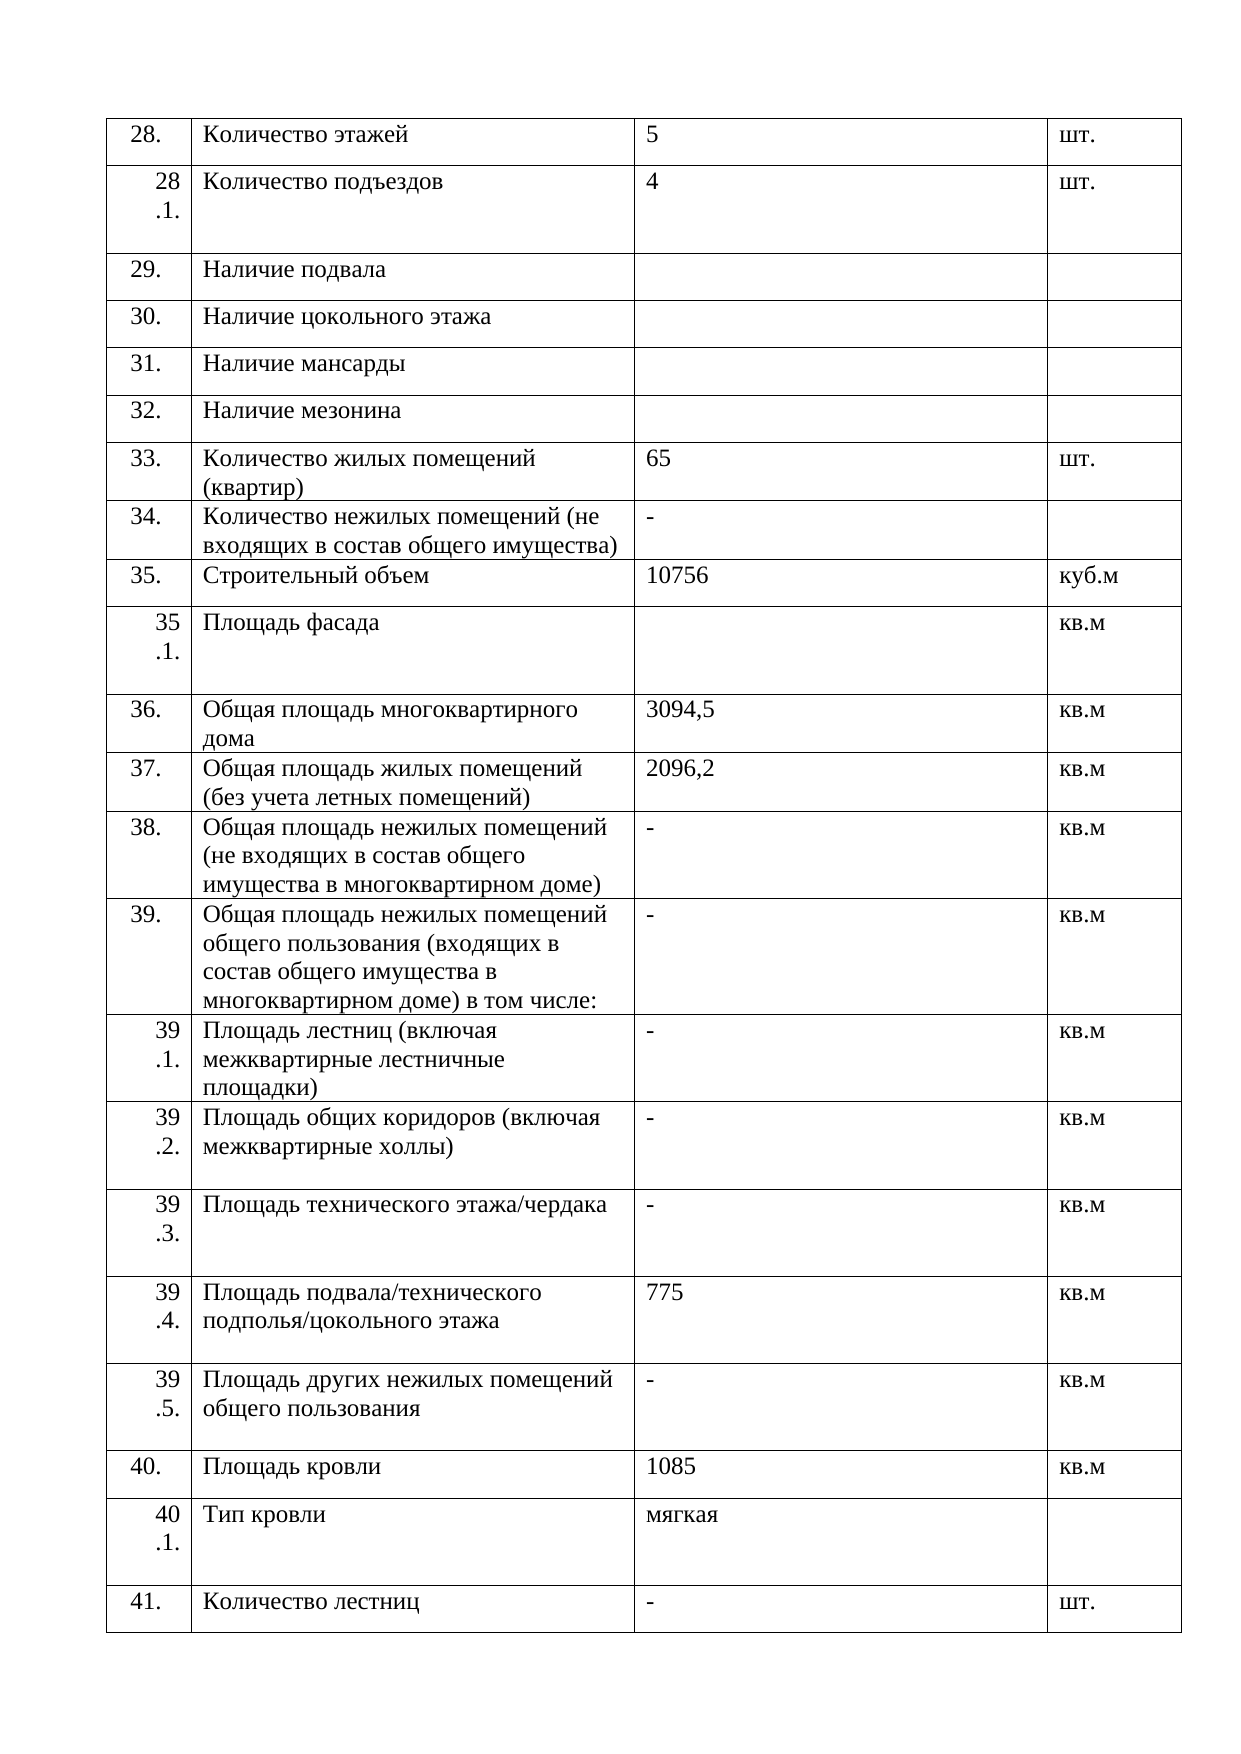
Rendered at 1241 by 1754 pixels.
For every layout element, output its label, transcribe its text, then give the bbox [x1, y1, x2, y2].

table_cell 5 [635, 119, 1047, 165]
table_cell - [635, 1015, 1047, 1101]
table_cell кв.м [1048, 1277, 1181, 1363]
table_cell кв.м [1048, 1102, 1181, 1188]
table_cell [107, 899, 191, 1014]
table_cell - [635, 501, 1047, 559]
table_cell куб.м [1048, 560, 1181, 606]
table_cell кв.м [1048, 695, 1181, 752]
table_cell [107, 119, 191, 165]
table_cell [107, 1190, 191, 1276]
table_cell кв.м [1048, 753, 1181, 811]
table_cell [107, 1102, 191, 1188]
table_cell 10756 [635, 560, 1047, 606]
table_cell [1048, 254, 1181, 300]
table_cell [1048, 1499, 1181, 1585]
table_cell Площадь подвала/технического подполья/цокольного этажа [192, 1277, 634, 1363]
table_cell шт. [1048, 119, 1181, 165]
table_cell [1048, 348, 1181, 394]
table_cell [107, 396, 191, 442]
table_cell [635, 254, 1047, 300]
table_cell 4 [635, 166, 1047, 253]
table_cell [107, 501, 191, 559]
table_cell Наличие подвала [192, 254, 634, 300]
table_cell Наличие мансарды [192, 348, 634, 394]
table_cell Площадь лестниц (включая межквартирные лестничные площадки) [192, 1015, 634, 1101]
table_cell Количество этажей [192, 119, 634, 165]
table_cell Общая площадь многоквартирного дома [192, 695, 634, 752]
table_cell [635, 607, 1047, 693]
table_cell [107, 348, 191, 394]
table_cell кв.м [1048, 1015, 1181, 1101]
table_cell кв.м [1048, 1190, 1181, 1276]
table_cell Количество жилых помещений (квартир) [192, 443, 634, 500]
table_cell [107, 1499, 191, 1585]
table_cell Наличие мезонина [192, 396, 634, 442]
table_cell кв.м [1048, 607, 1181, 693]
table_cell шт. [1048, 166, 1181, 253]
table_cell Площадь фасада [192, 607, 634, 693]
table_cell [107, 560, 191, 606]
table_cell [107, 1364, 191, 1450]
table_cell [107, 1015, 191, 1101]
table_cell мягкая [635, 1499, 1047, 1585]
table_cell Тип кровли [192, 1499, 634, 1585]
table_cell кв.м [1048, 1451, 1181, 1498]
table_cell Общая площадь нежилых помещений (не входящих в состав общего имущества в многоквартирном доме) [192, 812, 634, 898]
table_cell Строительный объем [192, 560, 634, 606]
table_cell Общая площадь нежилых помещений общего пользования (входящих в состав общего имущества в многоквартирном доме) в том числе: [192, 899, 634, 1014]
table_cell кв.м [1048, 1364, 1181, 1450]
table_cell Количество подъездов [192, 166, 634, 253]
table_cell [107, 695, 191, 752]
table_cell - [635, 812, 1047, 898]
table_cell [107, 443, 191, 500]
table_cell кв.м [1048, 899, 1181, 1014]
table_cell [107, 301, 191, 347]
table_cell [107, 607, 191, 693]
table_cell 2096,2 [635, 753, 1047, 811]
table_cell [635, 301, 1047, 347]
table_cell 3094,5 [635, 695, 1047, 752]
table_cell [107, 812, 191, 898]
table_cell [107, 753, 191, 811]
table_cell [1048, 396, 1181, 442]
table_cell Площадь общих коридоров (включая межквартирные холлы) [192, 1102, 634, 1188]
table_cell - [635, 1190, 1047, 1276]
table_cell - [635, 1102, 1047, 1188]
table_cell шт. [1048, 443, 1181, 500]
table_cell 65 [635, 443, 1047, 500]
table_cell шт. [1048, 1586, 1181, 1632]
table_cell [635, 348, 1047, 394]
table_cell кв.м [1048, 812, 1181, 898]
table_cell [1048, 301, 1181, 347]
table_cell [107, 1586, 191, 1632]
table_cell - [635, 899, 1047, 1014]
table_cell Площадь других нежилых помещений общего пользования [192, 1364, 634, 1450]
table_cell [107, 254, 191, 300]
table_cell Площадь технического этажа/чердака [192, 1190, 634, 1276]
table_cell [107, 1277, 191, 1363]
table_cell - [635, 1364, 1047, 1450]
table_cell [635, 396, 1047, 442]
table_cell [107, 1451, 191, 1498]
table_cell 1085 [635, 1451, 1047, 1498]
table_cell Количество нежилых помещений (не входящих в состав общего имущества) [192, 501, 634, 559]
table_cell - [635, 1586, 1047, 1632]
table_cell Количество лестниц [192, 1586, 634, 1632]
table_cell [1048, 501, 1181, 559]
table_cell [107, 166, 191, 253]
table_cell 775 [635, 1277, 1047, 1363]
table_cell Общая площадь жилых помещений (без учета летных помещений) [192, 753, 634, 811]
table_cell Площадь кровли [192, 1451, 634, 1498]
table_cell Наличие цокольного этажа [192, 301, 634, 347]
